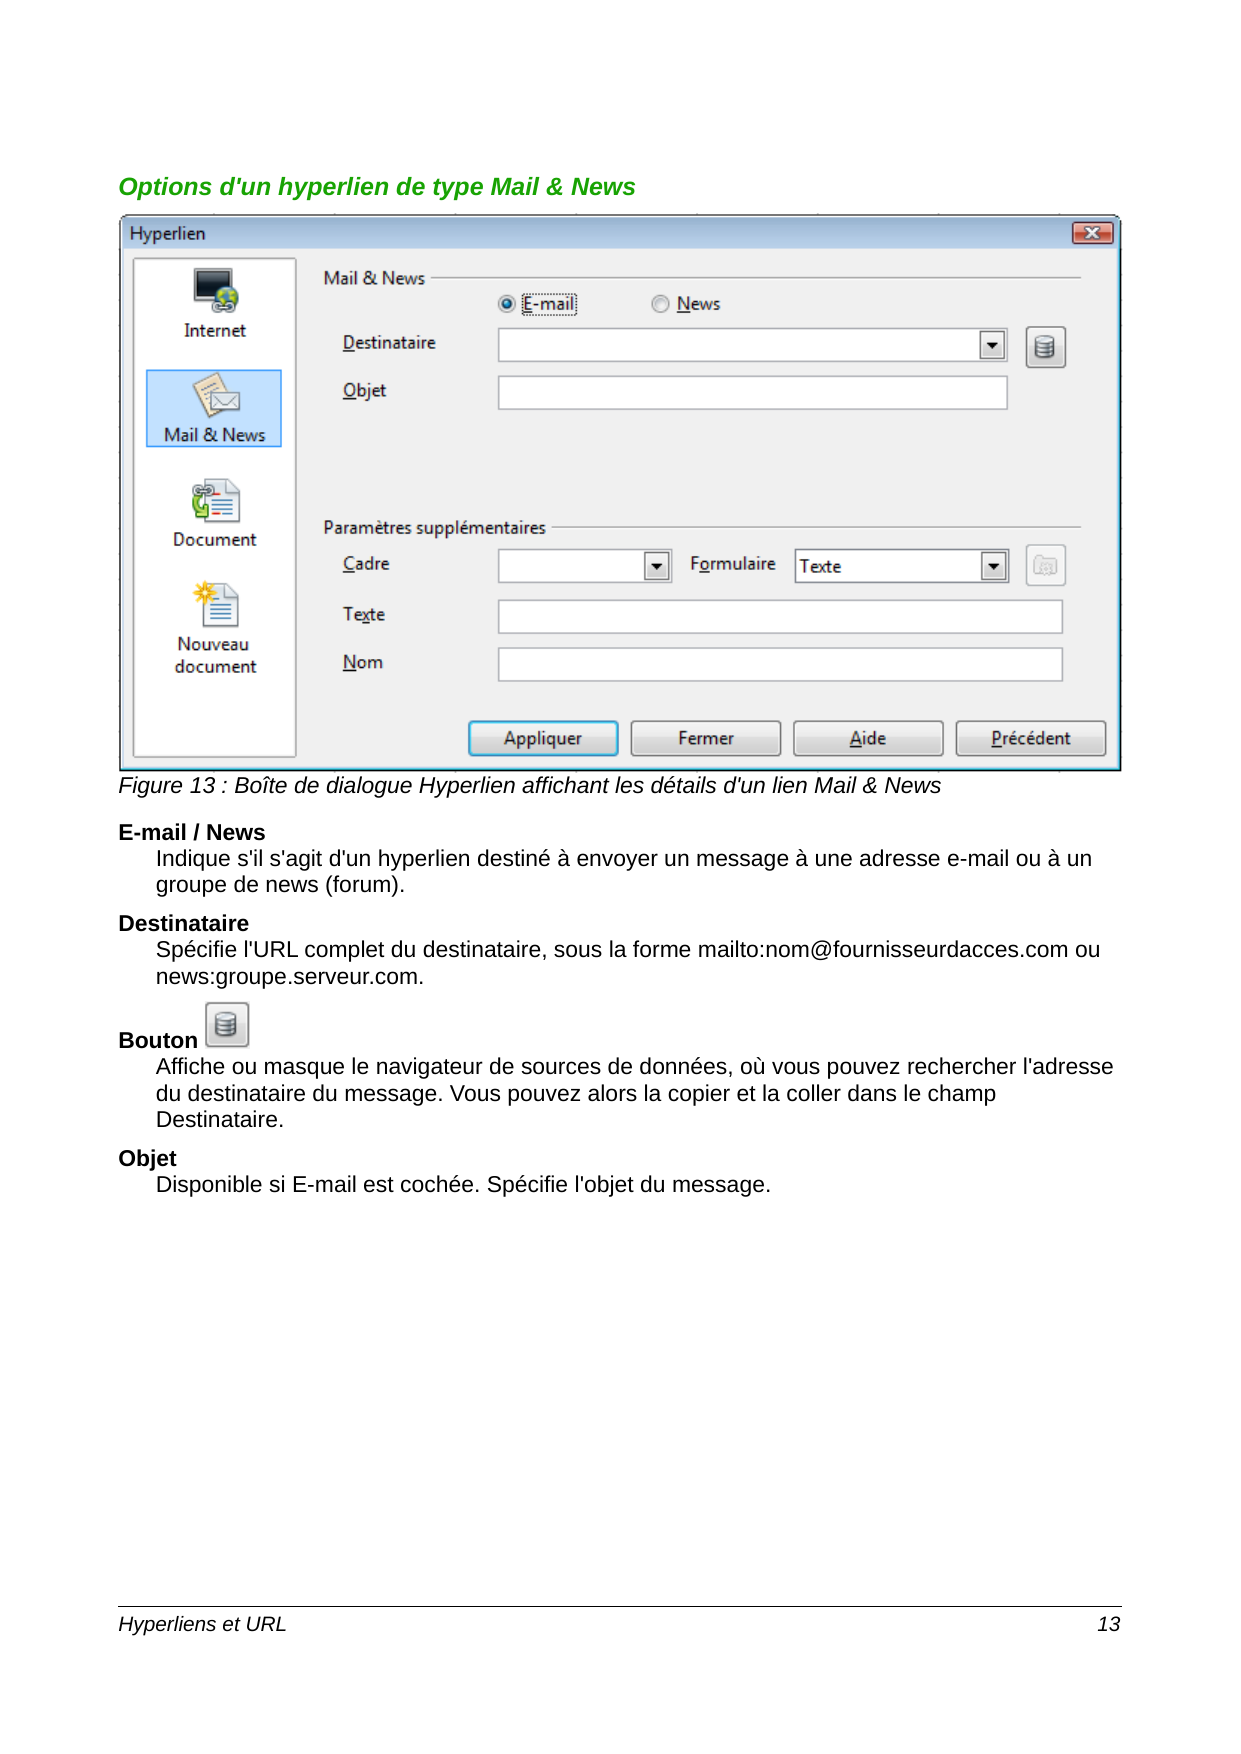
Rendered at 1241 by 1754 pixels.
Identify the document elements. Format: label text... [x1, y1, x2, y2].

text Spécifie l'URL complet du destinataire, sous la forme mailto:nom@fournisseurdacces.com ou news:groupe.serveur.com. [156, 936, 1122, 989]
text Affiche ou masque le navigateur de sources de données, où vous pouvez rechercher l'adresse du destinataire du message. Vous pouvez alors la copier et la coller dans le champ Destinataire. [156, 1053, 1122, 1132]
text Objet [118, 1145, 1122, 1171]
text Destinataire [118, 910, 1122, 936]
picture [118, 213, 1123, 773]
picture [204, 1001, 250, 1049]
text Bouton [118, 1002, 1122, 1053]
subtitle Options d'un hyperlien de type Mail & News [118, 172, 1122, 201]
text Indique s'il s'agit d'un hyperlien destiné à envoyer un message à une adresse e-mail ou à un groupe de news (forum). [156, 845, 1122, 897]
text Figure 13 : Boîte de dialogue Hyperlien affichant les détails d'un lien Mail & News [118, 773, 1122, 798]
text E-mail / News [118, 818, 1122, 845]
text Disponible si E-mail est cochée. Spécifie l'objet du message. [156, 1171, 1122, 1198]
